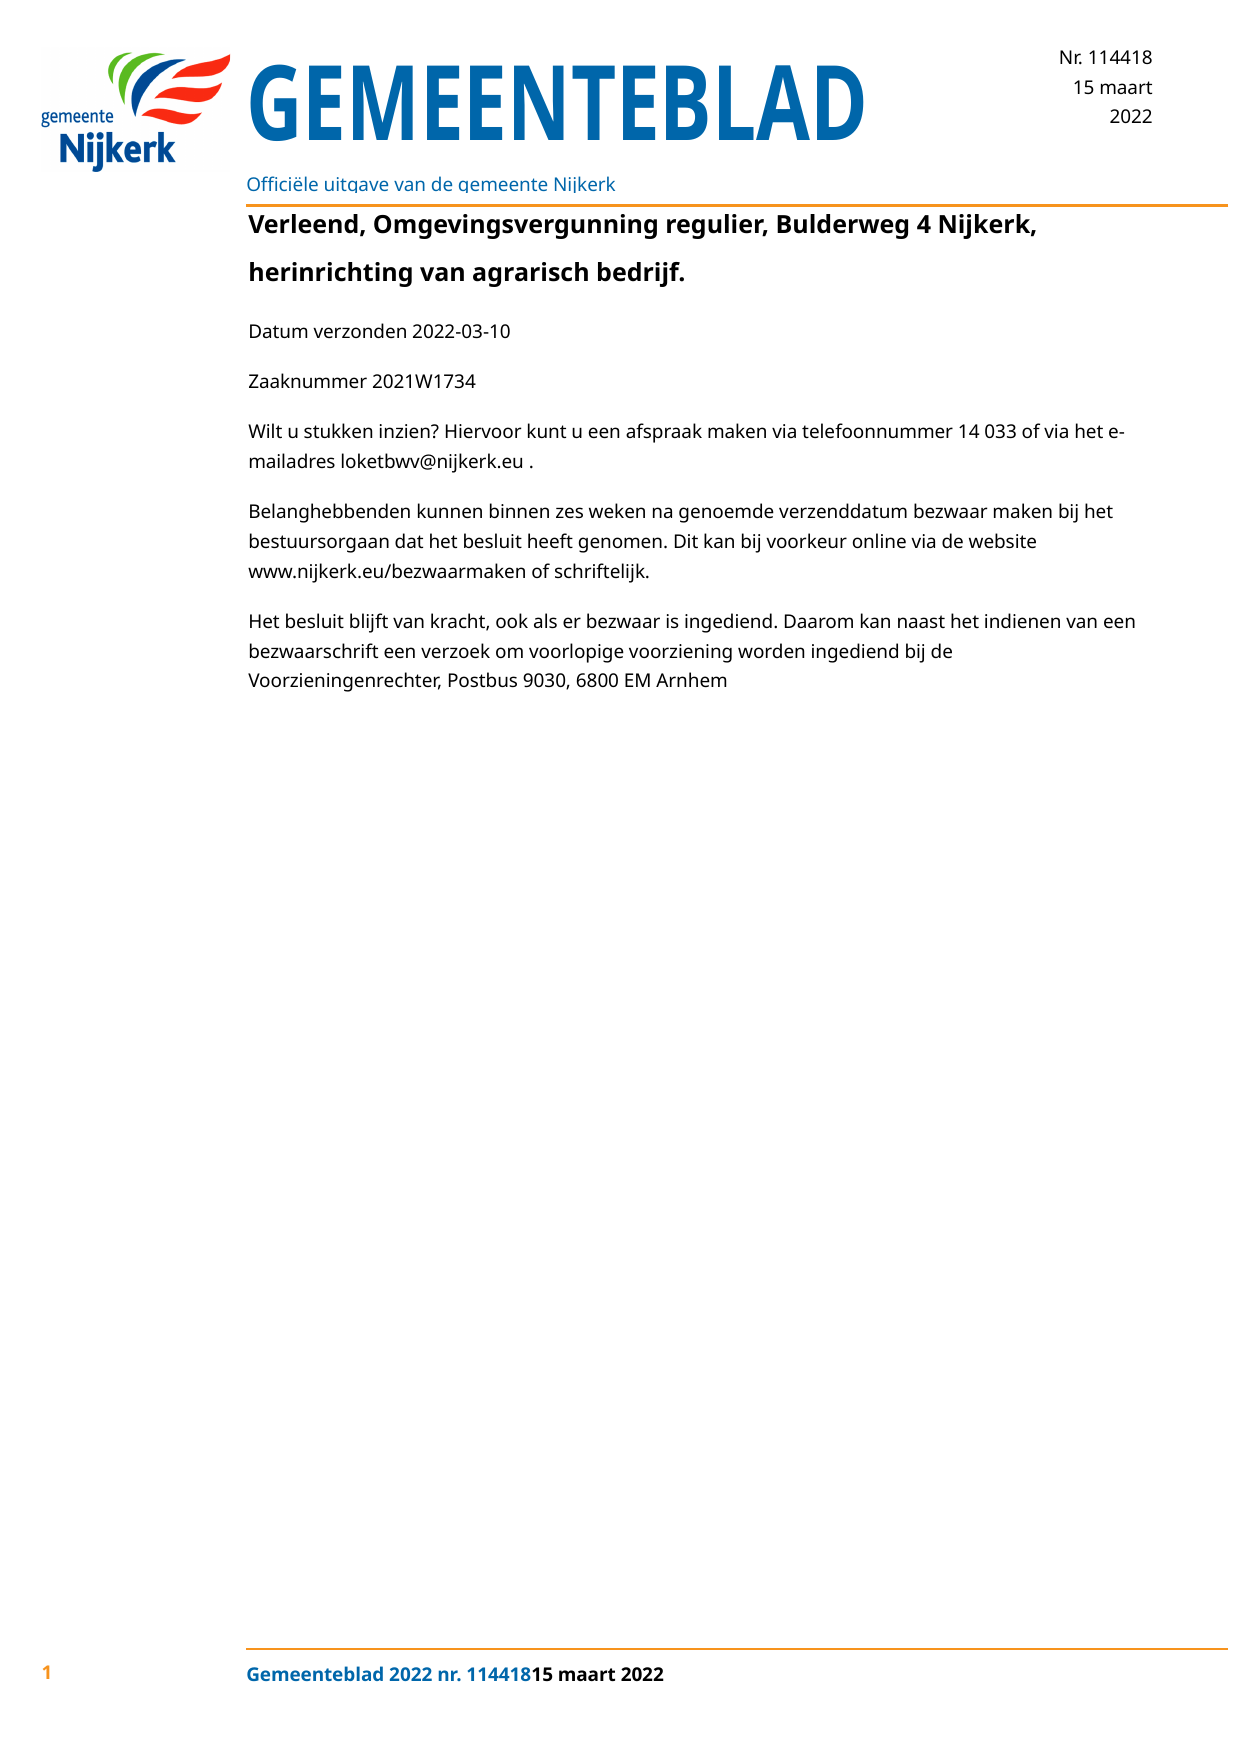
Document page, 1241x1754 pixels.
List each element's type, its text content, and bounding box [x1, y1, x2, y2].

text Belanghebbenden kunnen binnen zes weken na genoemde verzenddatum bezwaar maken bij het bestuursorgaan dat het besluit heeft genomen. Dit kan bij voorkeur online via de website www.nijkerk.eu/bezwaarmaken of schriftelijk. [248, 499, 1152, 584]
text Datum verzonden 2022-03-10 [248, 318, 1152, 344]
text Wilt u stukken inzien? Hiervoor kunt u een afspraak maken via telefoonnummer 14 033 of via het e-mailadres loketbwv@nijkerk.eu . [248, 419, 1152, 474]
text Verleend, Omgevingsvergunning regulier, Bulderweg 4 Nijkerk, herinrichting van agrarisch bedrijf. [248, 207, 1152, 288]
picture [41, 47, 231, 172]
text Zaaknummer 2021W1734 [248, 368, 1152, 394]
text Het besluit blijft van kracht, ook als er bezwaar is ingediend. Daarom kan naast het indienen van een bezwaarschrift een verzoek om voorlopige voorziening worden ingediend bij de Voorzieningenrechter, Postbus 9030, 6800 EM Arnhem [248, 608, 1152, 693]
